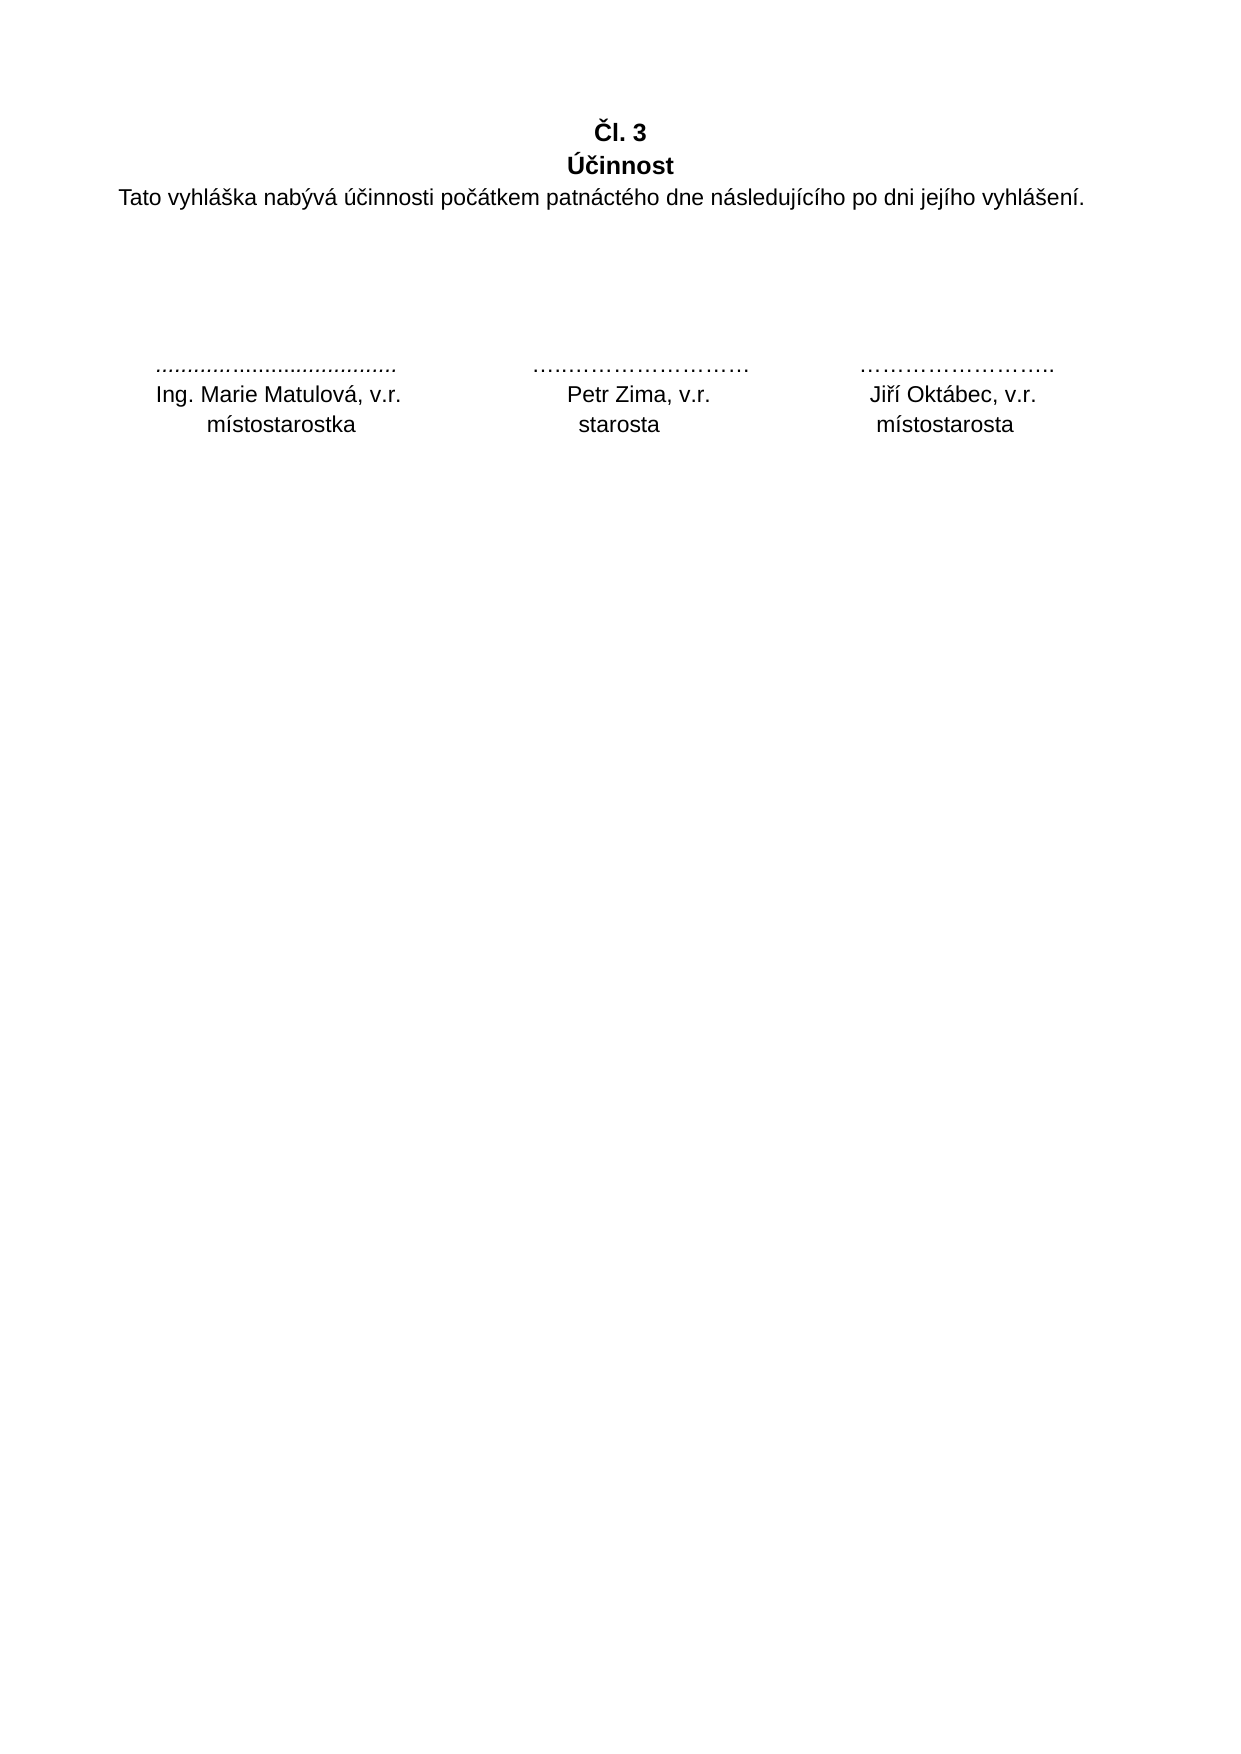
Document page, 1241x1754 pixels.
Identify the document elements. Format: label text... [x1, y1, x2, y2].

table_header Marie Matulová v. r. místostarostka [1093, 227, 1241, 345]
table_header [118, 227, 1093, 345]
table_cell ...................................... …..…………………… …………………….. Ing. Marie Matulová, v.r. Petr Zima, v.r. Jiří Oktábec, v.r. místostarostka starosta místostarosta [118, 345, 1093, 463]
table_cell [1093, 345, 1241, 463]
text Tato vyhláška nabývá účinnosti počátkem patnáctého dne následujícího po dni jejího vyhlášení. [118, 184, 1122, 211]
subtitle Čl. 3 Účinnost [118, 118, 1122, 180]
